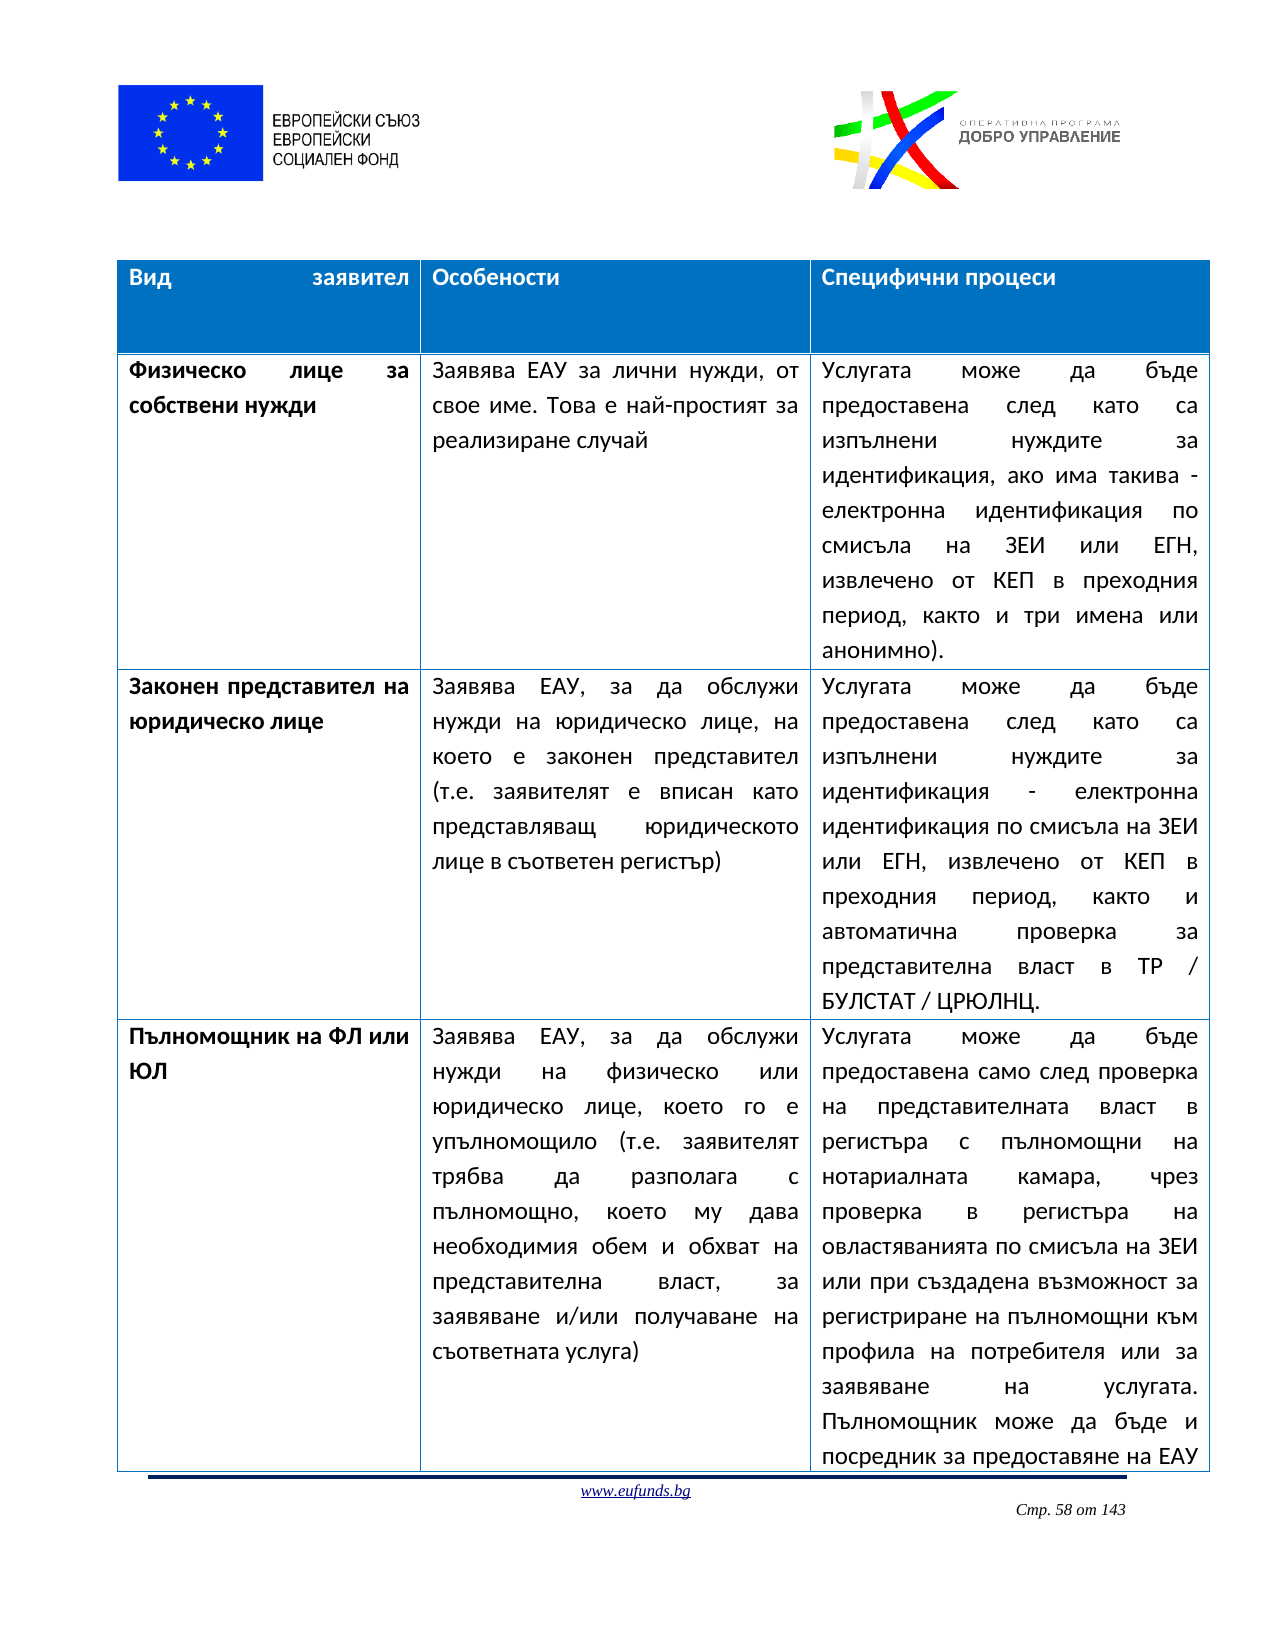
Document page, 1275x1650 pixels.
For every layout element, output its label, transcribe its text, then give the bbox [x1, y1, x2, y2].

table_cell Услугата може да бъде предоставена след като са изпълнени нуждите за идентификация - електронна идентификация по смисъла на ЗЕИ или ЕГН, извлечено от КЕП в преходния период, както и автоматична проверка за представителна власт в ТР / БУЛСТАТ / ЦРЮЛНЦ. [811, 670, 1209, 1019]
table_cell Заявява ЕАУ, за да обслужи нужди на юридическо лице, на което е законен представител (т.е. заявителят е вписан като представляващ юридическото лице в съответен регистър) [421, 670, 810, 1019]
table_cell Заявява ЕАУ за лични нужди, от свое име. Това е най-простият за реализиране случай [421, 355, 810, 669]
table_cell Услугата може да бъде предоставена след като са изпълнени нуждите за идентификация, ако има такива -електронна идентификация по смисъла на ЗЕИ или ЕГН, извлечено от КЕП в преходния период, както и три имена или анонимно). [811, 355, 1209, 669]
table_header Особености [421, 261, 810, 353]
table_cell Законен представител на юридическо лице [118, 670, 420, 1019]
table_cell Заявява ЕАУ, за да обслужи нужди на физическо или юридическо лице, което го е упълномощило (т.е. заявителят трябва да разполага с пълномощно, което му дава необходимия обем и обхват на представителна власт, за заявяване и/или получаване на съответната услуга) [421, 1020, 810, 1471]
table_cell Пълномощник на ФЛ или ЮЛ [118, 1020, 420, 1471]
table_header Вид заявител [118, 261, 420, 353]
table_header Специфични процеси [811, 261, 1209, 353]
table_cell Физическо лице за собствени нужди [118, 355, 420, 669]
table_cell Услугата може да бъде предоставена само след проверка на представителната власт в регистъра с пълномощни на нотариалната камара, чрез проверка в регистъра на овластяванията по смисъла на ЗЕИ или при създадена възможност за регистриране на пълномощни към профила на потребителя или за заявяване на услугата. Пълномощник може да бъде и посредник за предоставяне на ЕАУ [811, 1020, 1209, 1471]
